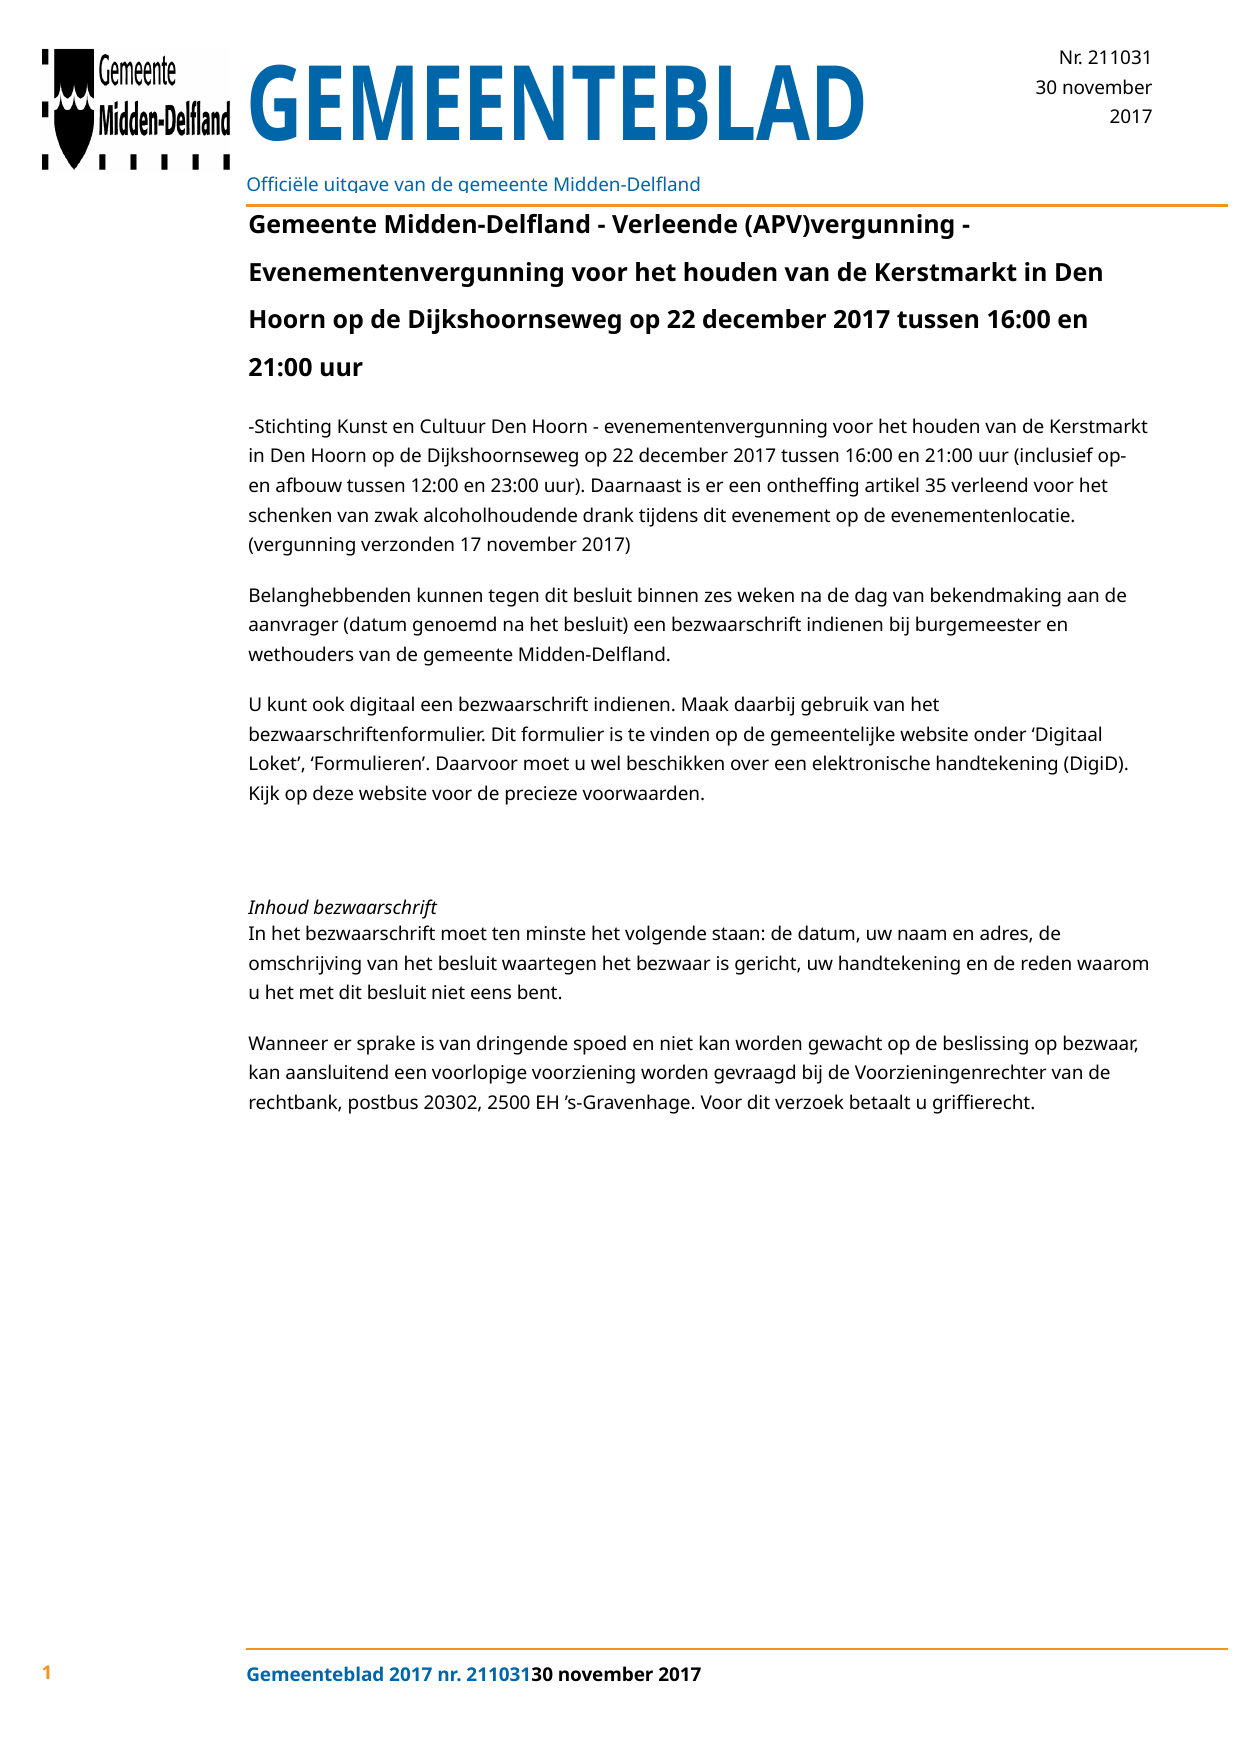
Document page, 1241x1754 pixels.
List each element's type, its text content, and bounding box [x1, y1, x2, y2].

text Inhoud bezwaarschrift [248, 894, 1152, 920]
text In het bezwaarschrift moet ten minste het volgende staan: de datum, uw naam en adres, de omschrijving van het besluit waartegen het bezwaar is gericht, uw handtekening en de reden waarom u het met dit besluit niet eens bent. [248, 920, 1152, 1005]
picture [41, 47, 231, 172]
text Gemeente Midden-Delfland - Verleende (APV)vergunning - Evenementenvergunning voor het houden van de Kerstmarkt in Den Hoorn op de Dijkshoornseweg op 22 december 2017 tussen 16:00 en 21:00 uur [248, 207, 1152, 384]
text -Stichting Kunst en Cultuur Den Hoorn - evenementenvergunning voor het houden van de Kerstmarkt in Den Hoorn op de Dijkshoornseweg op 22 december 2017 tussen 16:00 en 21:00 uur (inclusief op- en afbouw tussen 12:00 en 23:00 uur). Daarnaast is er een ontheffing artikel 35 verleend voor het schenken van zwak alcoholhoudende drank tijdens dit evenement op de evenementenlocatie. (vergunning verzonden 17 november 2017) [248, 413, 1152, 557]
text Wanneer er sprake is van dringende spoed en niet kan worden gewacht op de beslissing op bezwaar, kan aansluitend een voorlopige voorziening worden gevraagd bij de Voorzieningenrechter van de rechtbank, postbus 20302, 2500 EH ’s-Gravenhage. Voor dit verzoek betaalt u griffierecht. [248, 1030, 1152, 1115]
text U kunt ook digitaal een bezwaarschrift indienen. Maak daarbij gebruik van het bezwaarschriftenformulier. Dit formulier is te vinden op de gemeentelijke website onder ‘Digitaal Loket’, ‘Formulieren’. Daarvoor moet u wel beschikken over een elektronische handtekening (DigiD). Kijk op deze website voor de precieze voorwaarden. [248, 691, 1152, 806]
text Belanghebbenden kunnen tegen dit besluit binnen zes weken na de dag van bekendmaking aan de aanvrager (datum genoemd na het besluit) een bezwaarschrift indienen bij burgemeester en wethouders van de gemeente Midden-Delfland. [248, 582, 1152, 667]
